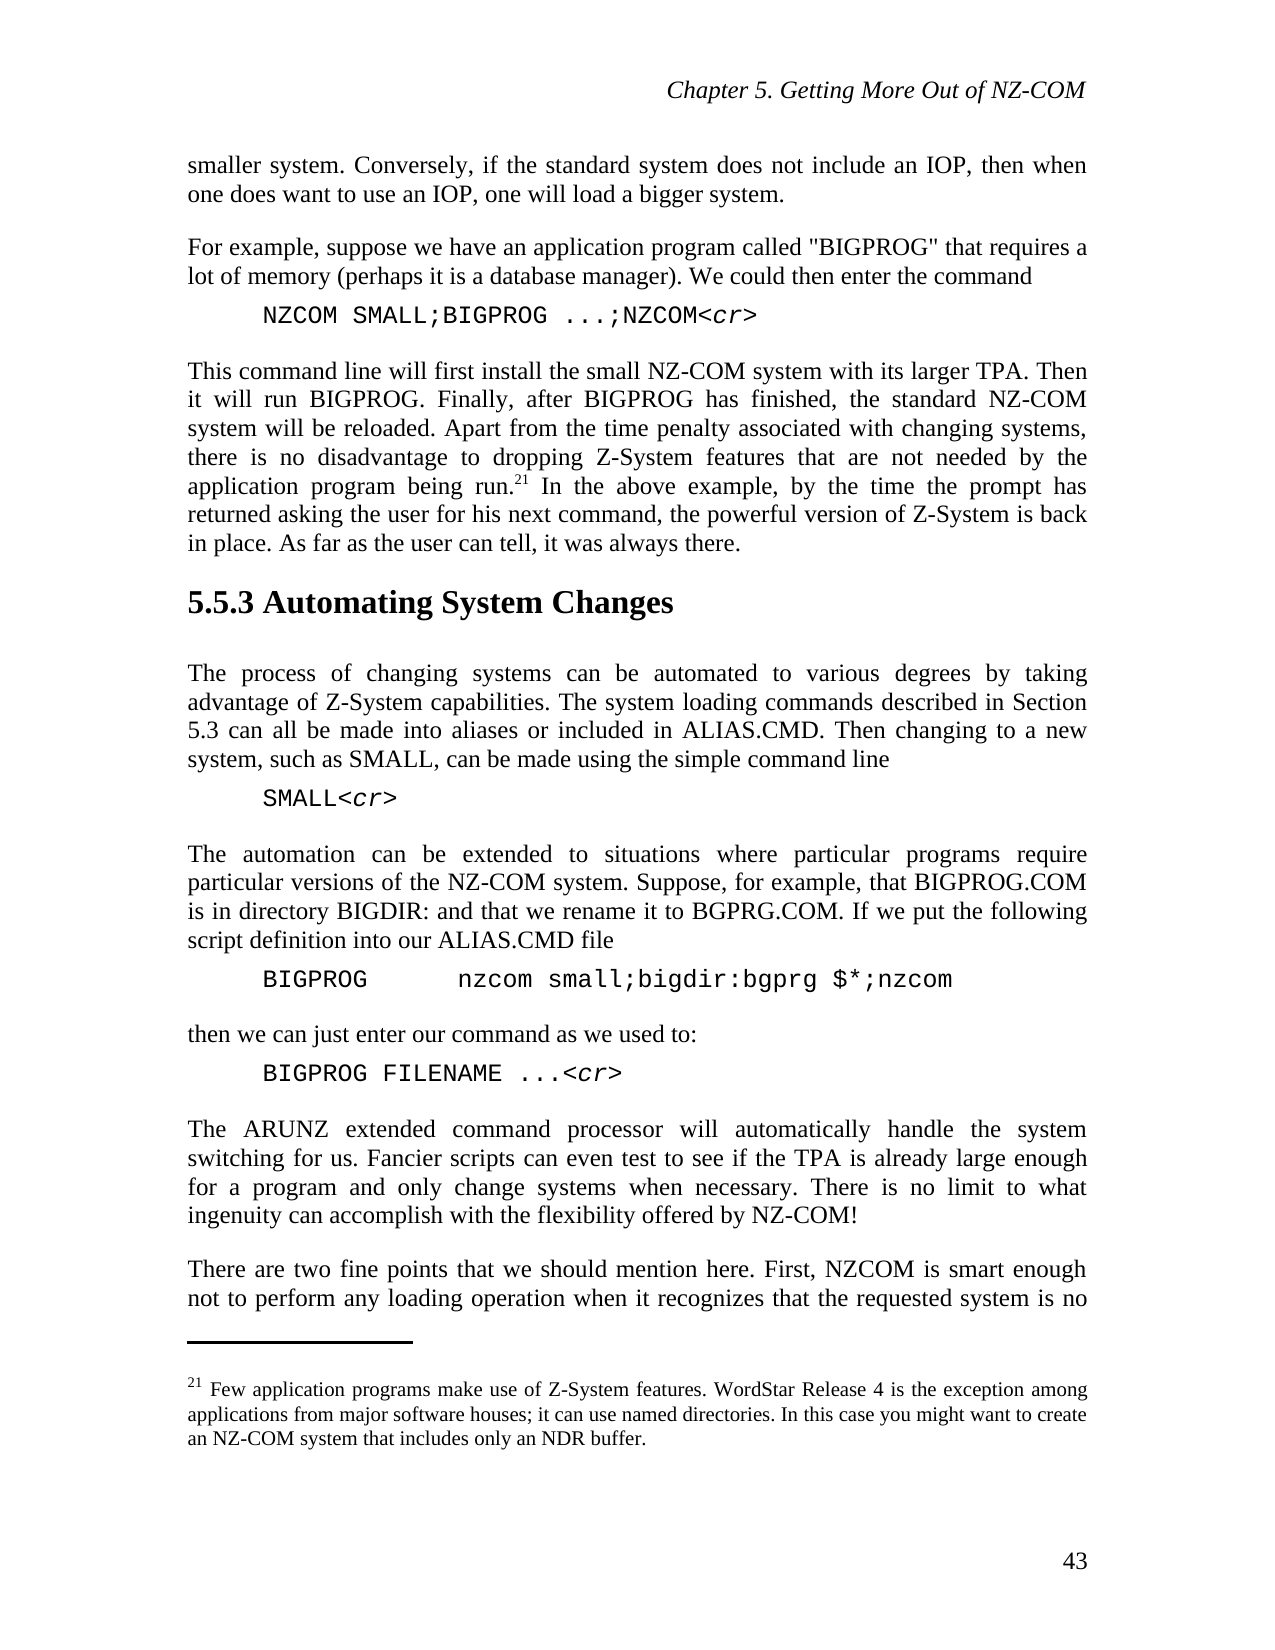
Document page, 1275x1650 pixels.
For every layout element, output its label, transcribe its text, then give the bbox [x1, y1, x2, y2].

text SMALL<cr> [262, 785, 1087, 814]
text BIGPROG nzcom small;bigdir:bgprg $*;nzcom [262, 966, 1087, 994]
text Few application programs make use of Z-System features. WordStar Release 4 is the exception among applications from major software houses; it can use named directories. In this case you might want to create an NZ-COM system that includes only an NDR buffer. [187, 1373, 1087, 1450]
text then we can just enter our command as we used to: [187, 1019, 1087, 1048]
text BIGPROG FILENAME ...<cr> [262, 1061, 1087, 1089]
text NZCOM SMALL;BIGPROG ...;NZCOM<cr> [262, 302, 1087, 331]
text The process of changing systems can be automated to various degrees by taking advantage of Z-System capabilities. The system loading commands described in Section 5.3 can all be made into aliases or included in ALIAS.CMD. Then changing to a new system, such as SMALL, can be made using the simple command line [187, 658, 1087, 773]
subtitle 5.5.3 Automating System Changes [187, 582, 1087, 620]
text The automation can be extended to situations where particular programs require particular versions of the NZ-COM system. Suppose, for example, that BIGPROG.COM is in directory BIGDIR: and that we rename it to BGPRG.COM. If we put the following script definition into our ALIAS.CMD file [187, 839, 1087, 954]
text There are two fine points that we should mention here. First, NZCOM is smart enough not to perform any loading operation when it recognizes that the requested system is no [187, 1254, 1087, 1312]
text smaller system. Conversely, if the standard system does not include an IOP, then when one does want to use an IOP, one will load a bigger system. [187, 150, 1087, 207]
text For example, suppose we have an application program called "BIGPROG" that requires a lot of memory (perhaps it is a database manager). We could then enter the command [187, 232, 1087, 290]
text The ARUNZ extended command processor will automatically handle the system switching for us. Fancier scripts can even test to see if the TPA is already large enough for a program and only change systems when necessary. There is no limit to what ingenuity can accomplish with the flexibility offered by NZ-COM! [187, 1114, 1087, 1229]
text This command line will first install the small NZ-COM system with its larger TPA. Then it will run BIGPROG. Finally, after BIGPROG has finished, the standard NZ-COM system will be reloaded. Apart from the time penalty associated with changing systems, there is no disadvantage to dropping Z-System features that are not needed by the application program being run. In the above example, by the time the prompt has returned asking the user for his next command, the powerful version of Z-System is back in place. As far as the user can tell, it was always there. [187, 356, 1087, 557]
